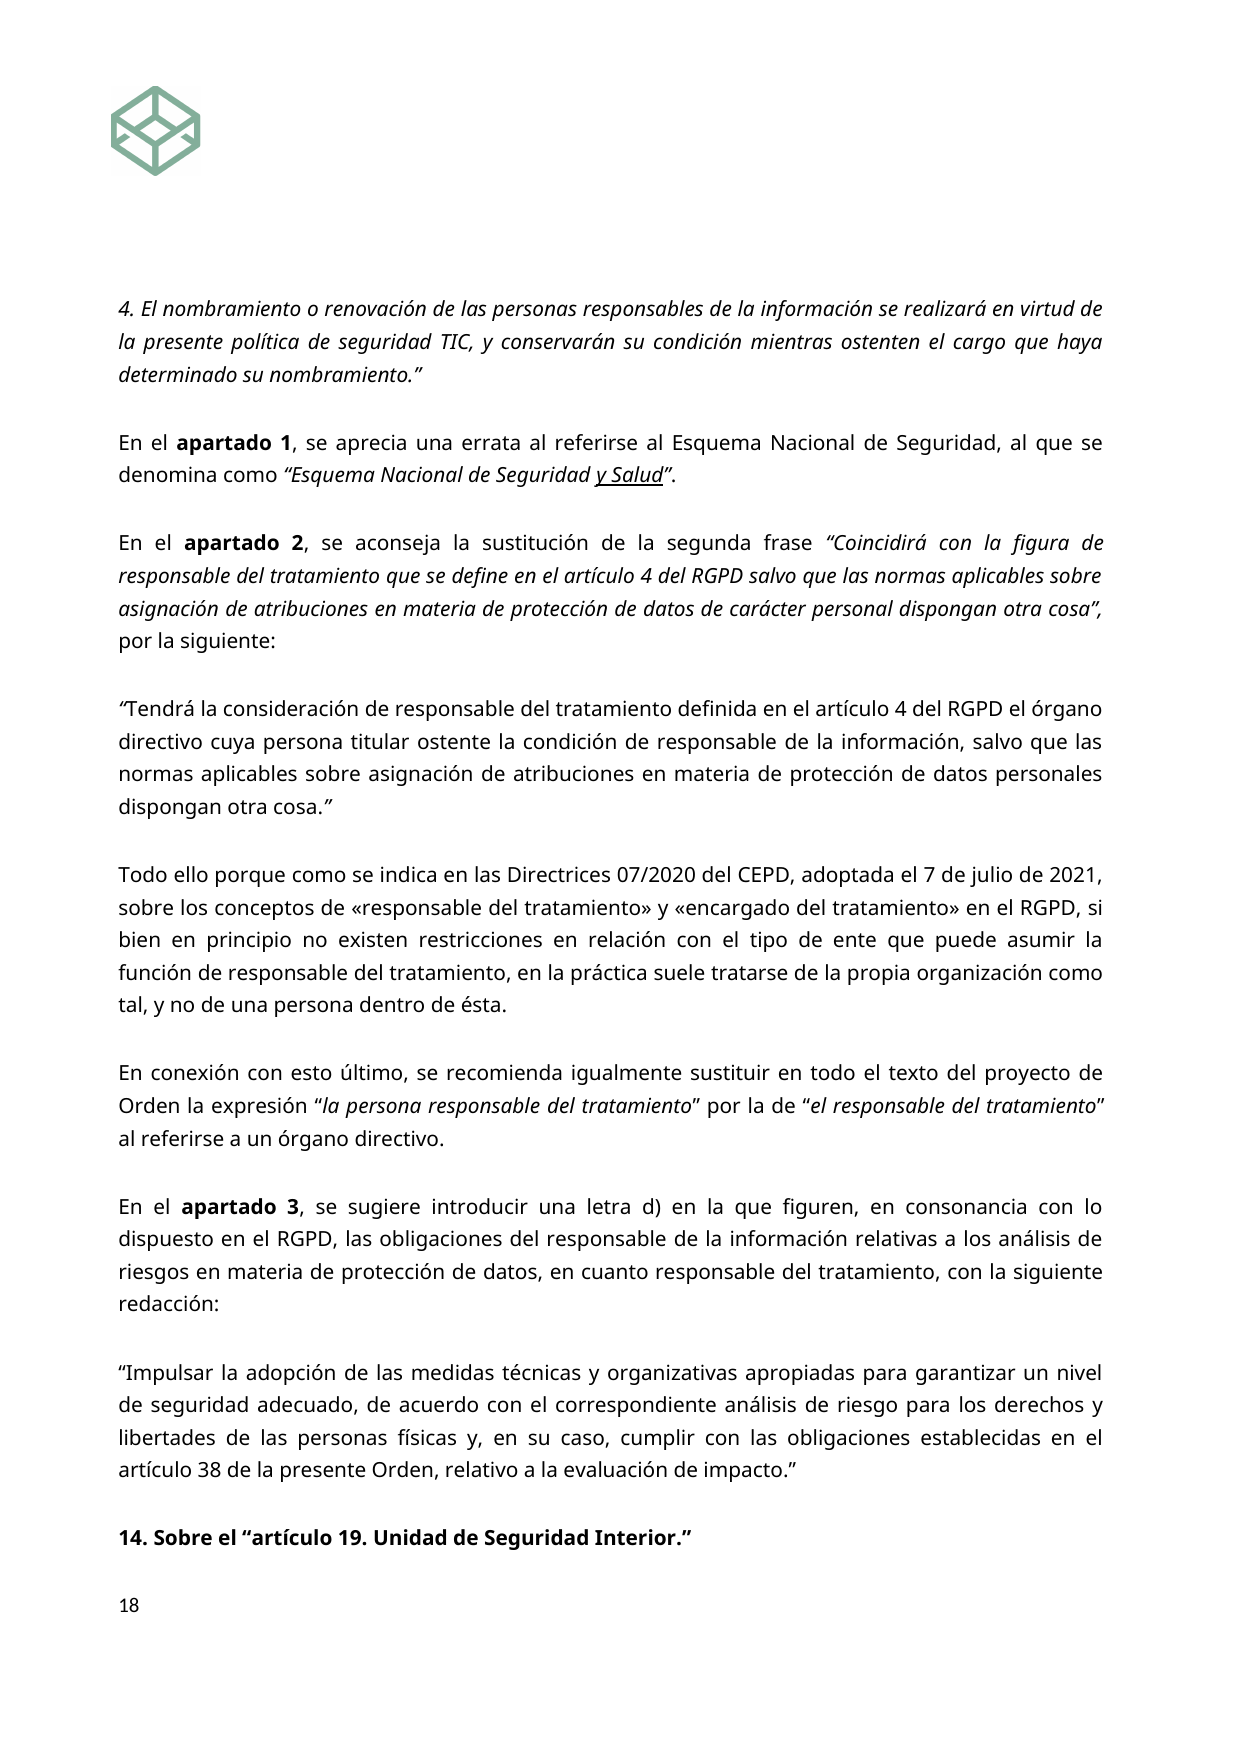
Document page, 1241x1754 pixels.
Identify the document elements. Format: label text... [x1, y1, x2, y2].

text Todo ello porque como se indica en las Directrices 07/2020 del CEPD, adoptada el 7 de julio de 2021, sobre los conceptos de «responsable del tratamiento» y «encargado del tratamiento» en el RGPD, si bien en principio no existen restricciones en relación con el tipo de ente que puede asumir la función de responsable del tratamiento, en la práctica suele tratarse de la propia organización como tal, y no de una persona dentro de ésta. [118, 860, 1104, 1019]
text En conexión con esto último, se recomienda igualmente sustituir en todo el texto del proyecto de Orden la expresión “la persona responsable del tratamiento” por la de “el responsable del tratamiento” al referirse a un órgano directivo. [118, 1058, 1104, 1152]
text “Tendrá la consideración de responsable del tratamiento definida en el artículo 4 del RGPD el órgano directivo cuya persona titular ostente la condición de responsable de la información, salvo que las normas aplicables sobre asignación de atribuciones en materia de protección de datos personales dispongan otra cosa.” [118, 694, 1104, 821]
picture [111, 86, 201, 176]
text En el apartado 1, se aprecia una errata al referirse al Esquema Nacional de Seguridad, al que se denomina como “Esquema Nacional de Seguridad y Salud”. [118, 428, 1104, 489]
text “Impulsar la adopción de las medidas técnicas y organizativas apropiadas para garantizar un nivel de seguridad adecuado, de acuerdo con el correspondiente análisis de riesgo para los derechos y libertades de las personas físicas y, en su caso, cumplir con las obligaciones establecidas en el artículo 38 de la presente Orden, relativo a la evaluación de impacto.” [118, 1358, 1104, 1484]
text 14. Sobre el “artículo 19. Unidad de Seguridad Interior.” [118, 1523, 1104, 1552]
text En el apartado 3, se sugiere introducir una letra d) en la que figuren, en consonancia con lo dispuesto en el RGPD, las obligaciones del responsable de la información relativas a los análisis de riesgos en materia de protección de datos, en cuanto responsable del tratamiento, con la siguiente redacción: [118, 1192, 1104, 1318]
text 4. El nombramiento o renovación de las personas responsables de la información se realizará en virtud de la presente política de seguridad TIC, y conservarán su condición mientras ostenten el cargo que haya determinado su nombramiento.” [118, 294, 1104, 388]
text En el apartado 2, se aconseja la sustitución de la segunda frase “Coincidirá con la figura de responsable del tratamiento que se define en el artículo 4 del RGPD salvo que las normas aplicables sobre asignación de atribuciones en materia de protección de datos de carácter personal dispongan otra cosa”, por la siguiente: [118, 528, 1104, 655]
